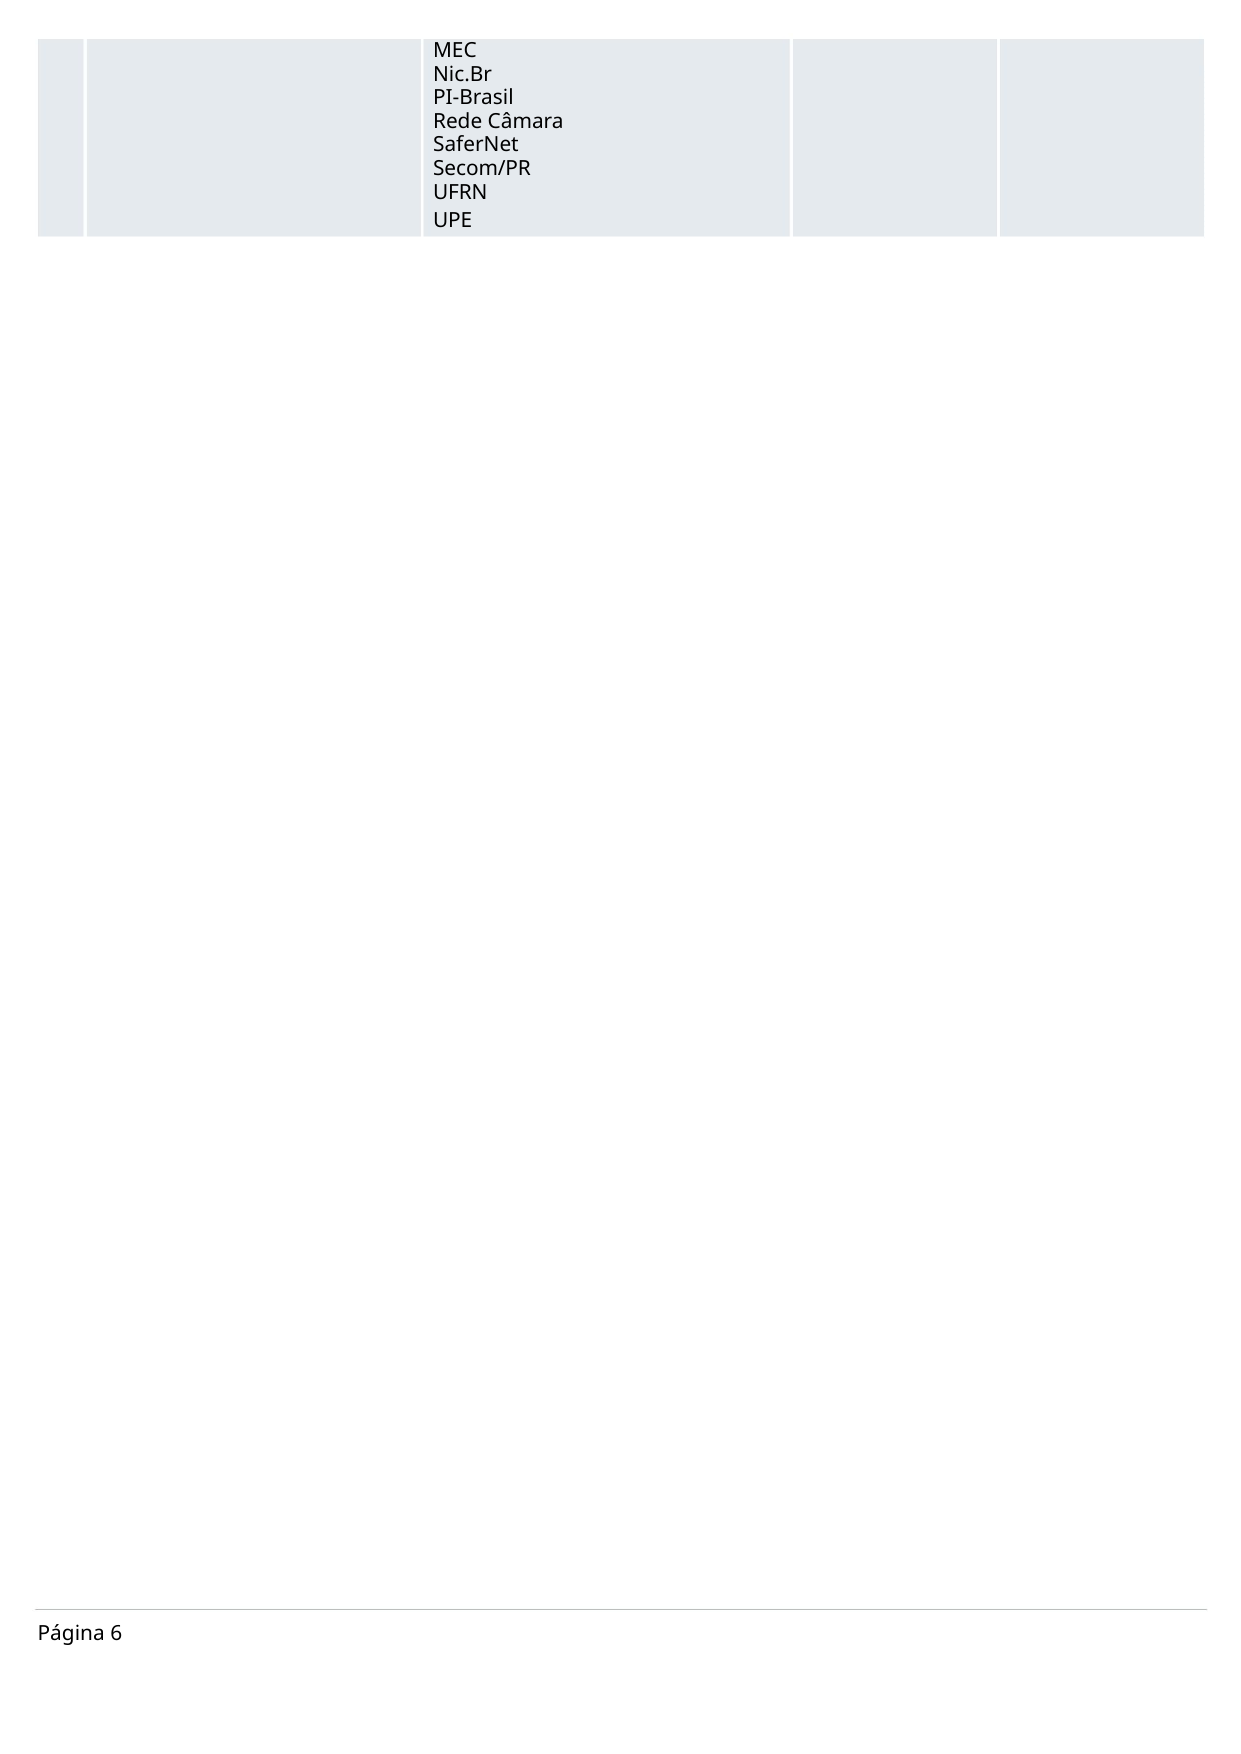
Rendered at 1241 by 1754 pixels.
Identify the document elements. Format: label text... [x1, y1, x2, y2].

text SaferNet [433, 133, 577, 157]
text MEC [433, 39, 511, 62]
text PI-Brasil [433, 86, 577, 109]
text Secom/PR [433, 157, 577, 181]
text Página 6 [37, 1622, 139, 1645]
text UFRN [433, 181, 577, 204]
text UPE [433, 208, 493, 232]
text Nic.Br [433, 62, 511, 86]
text Rede Câmara [433, 109, 577, 133]
